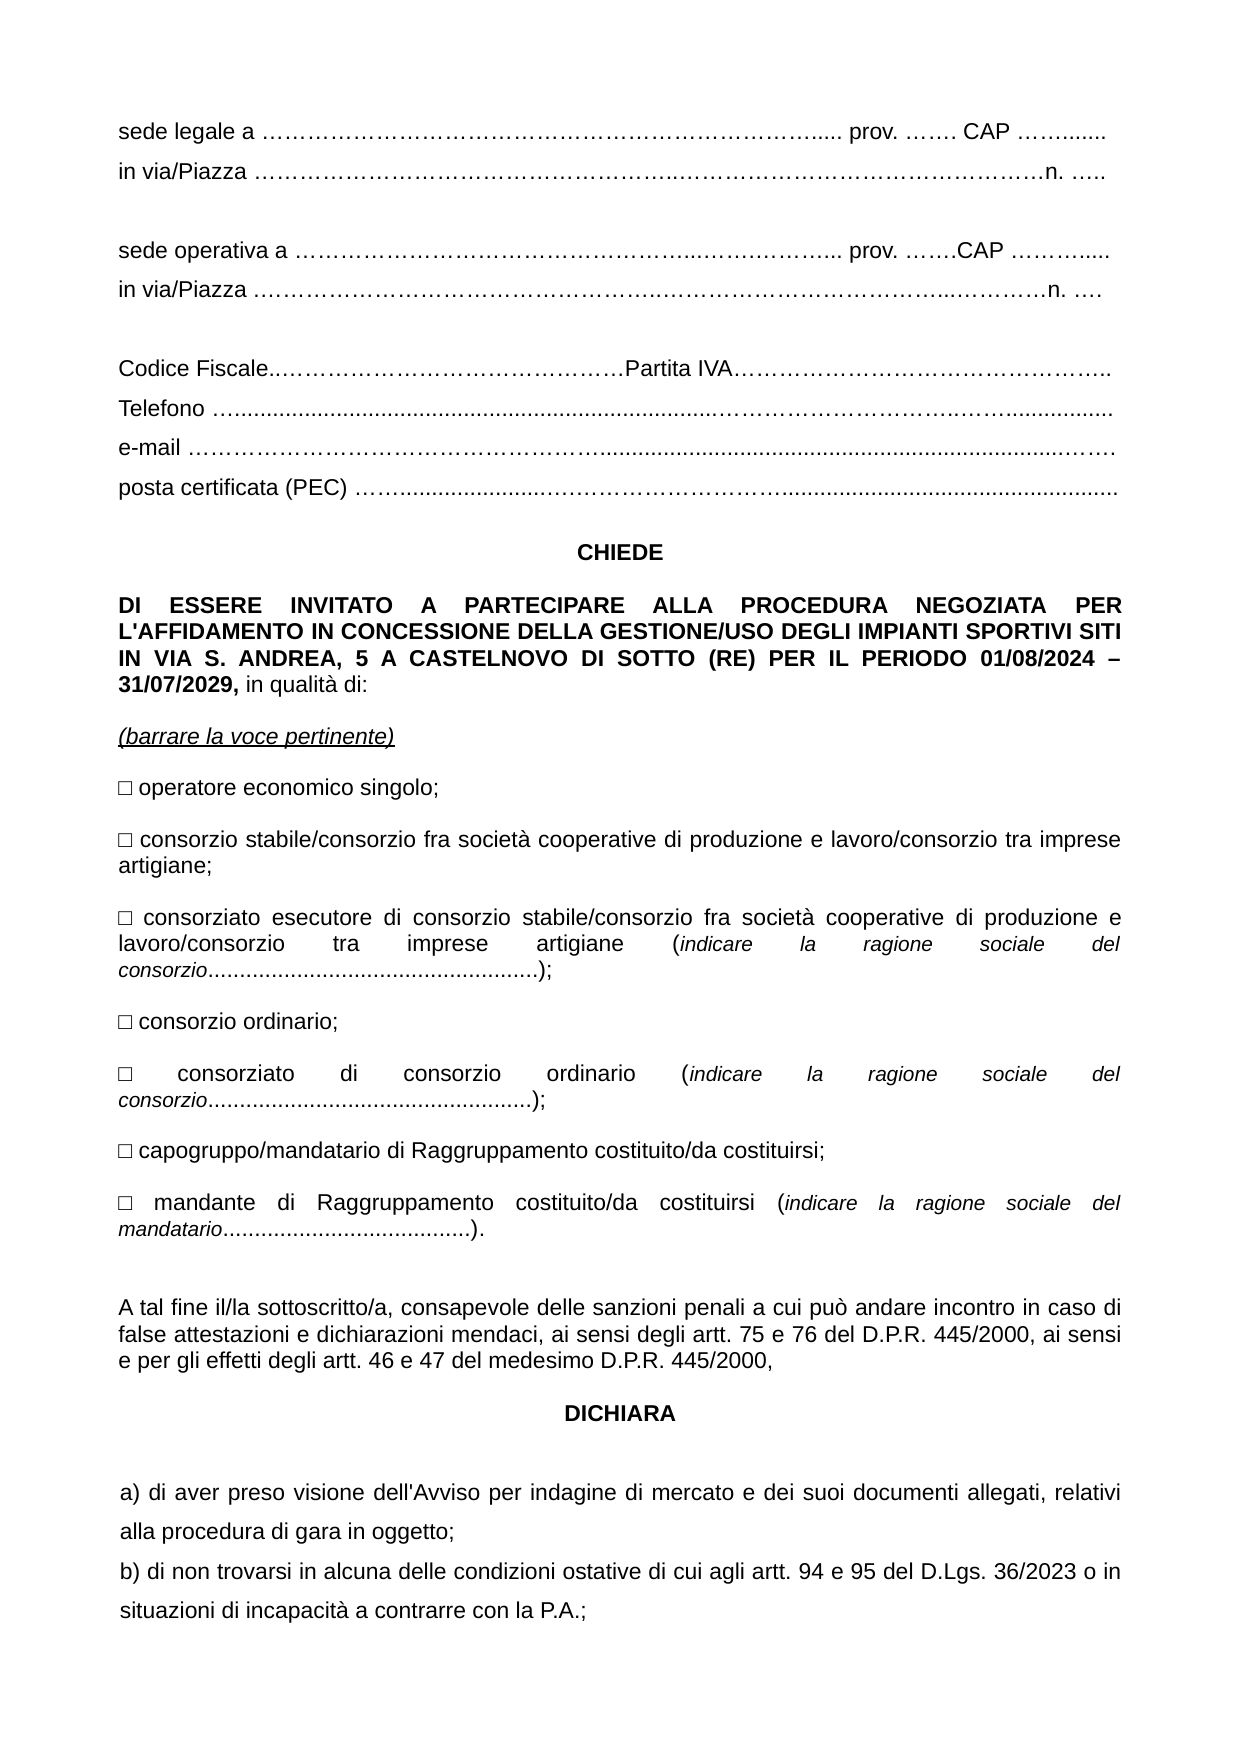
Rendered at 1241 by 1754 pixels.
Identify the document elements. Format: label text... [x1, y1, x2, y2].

text sede operativa a ……………………………………………...…….………... prov. …….CAP ………..... [118, 237, 1122, 263]
text Codice Fiscale..………………………………………Partita IVA………………………………………….. [118, 355, 1122, 381]
text in via/Piazza ………………………………………………..…………………………………………n. ….. [118, 158, 1122, 184]
text DI ESSERE INVITATO A PARTECIPARE ALLA PROCEDURA NEGOZIATA PER L'AFFIDAMENTO IN CONCESSIONE DELLA GESTIONE/USO DEGLI IMPIANTI SPORTIVI SITI IN VIA S. ANDREA, 5 A CASTELNOVO DI SOTTO (RE) PER IL PERIODO 01/08/2024 – 31/07/2029, in qualità di: [118, 592, 1122, 697]
text □ consorziato esecutore di consorzio stabile/consorzio fra società cooperative di produzione e lavoro/consorzio tra imprese artigiane (indicare la ragione sociale del consorzio....................................................); [118, 904, 1122, 983]
text □ capogruppo/mandatario di Raggruppamento costituito/da costituirsi; [118, 1137, 1122, 1164]
text □ operatore economico singolo; [118, 774, 1122, 801]
text □ consorzio stabile/consorzio fra società cooperative di produzione e lavoro/consorzio tra imprese artigiane; [118, 826, 1122, 878]
text sede legale a ………………………………………………………………..... prov. ……. CAP ……....... [118, 118, 1122, 144]
text Telefono …............................................................................…………………………..……................. [118, 394, 1122, 421]
text in via/Piazza .……………………………………………..………………………………...…………n. …. [118, 276, 1122, 302]
text e-mail ……………………………………………….........................................................................……. [118, 434, 1122, 460]
text A tal fine il/la sottoscritto/a, consapevole delle sanzioni penali a cui può andare incontro in caso di false attestazioni e dichiarazioni mendaci, ai sensi degli artt. 75 e 76 del D.P.R. 445/2000, ai sensi e per gli effetti degli artt. 46 e 47 del medesimo D.P.R. 445/2000, [118, 1294, 1122, 1373]
text CHIEDE [118, 539, 1122, 566]
text □ mandante di Raggruppamento costituito/da costituirsi (indicare la ragione sociale del mandatario.......................................). [118, 1189, 1122, 1242]
text posta certificata (PEC) …….......................….………………………..................................................... [118, 473, 1122, 500]
text DICHIARA [118, 1400, 1122, 1426]
list b) di non trovarsi in alcuna delle condizioni ostative di cui agli artt. 94 e 95 del D.Lgs. 36/2023 o in situazioni di incapacità a contrarre con la P.A.; [119, 1558, 1122, 1624]
text □ consorzio ordinario; [118, 1008, 1122, 1034]
text □ consorziato di consorzio ordinario (indicare la ragione sociale del consorzio...................................................); [118, 1059, 1122, 1112]
list a) di aver preso visione dell'Avviso per indagine di mercato e dei suoi documenti allegati, relativi alla procedura di gara in oggetto; [119, 1479, 1122, 1545]
text (barrare la voce pertinente) [118, 723, 1122, 749]
